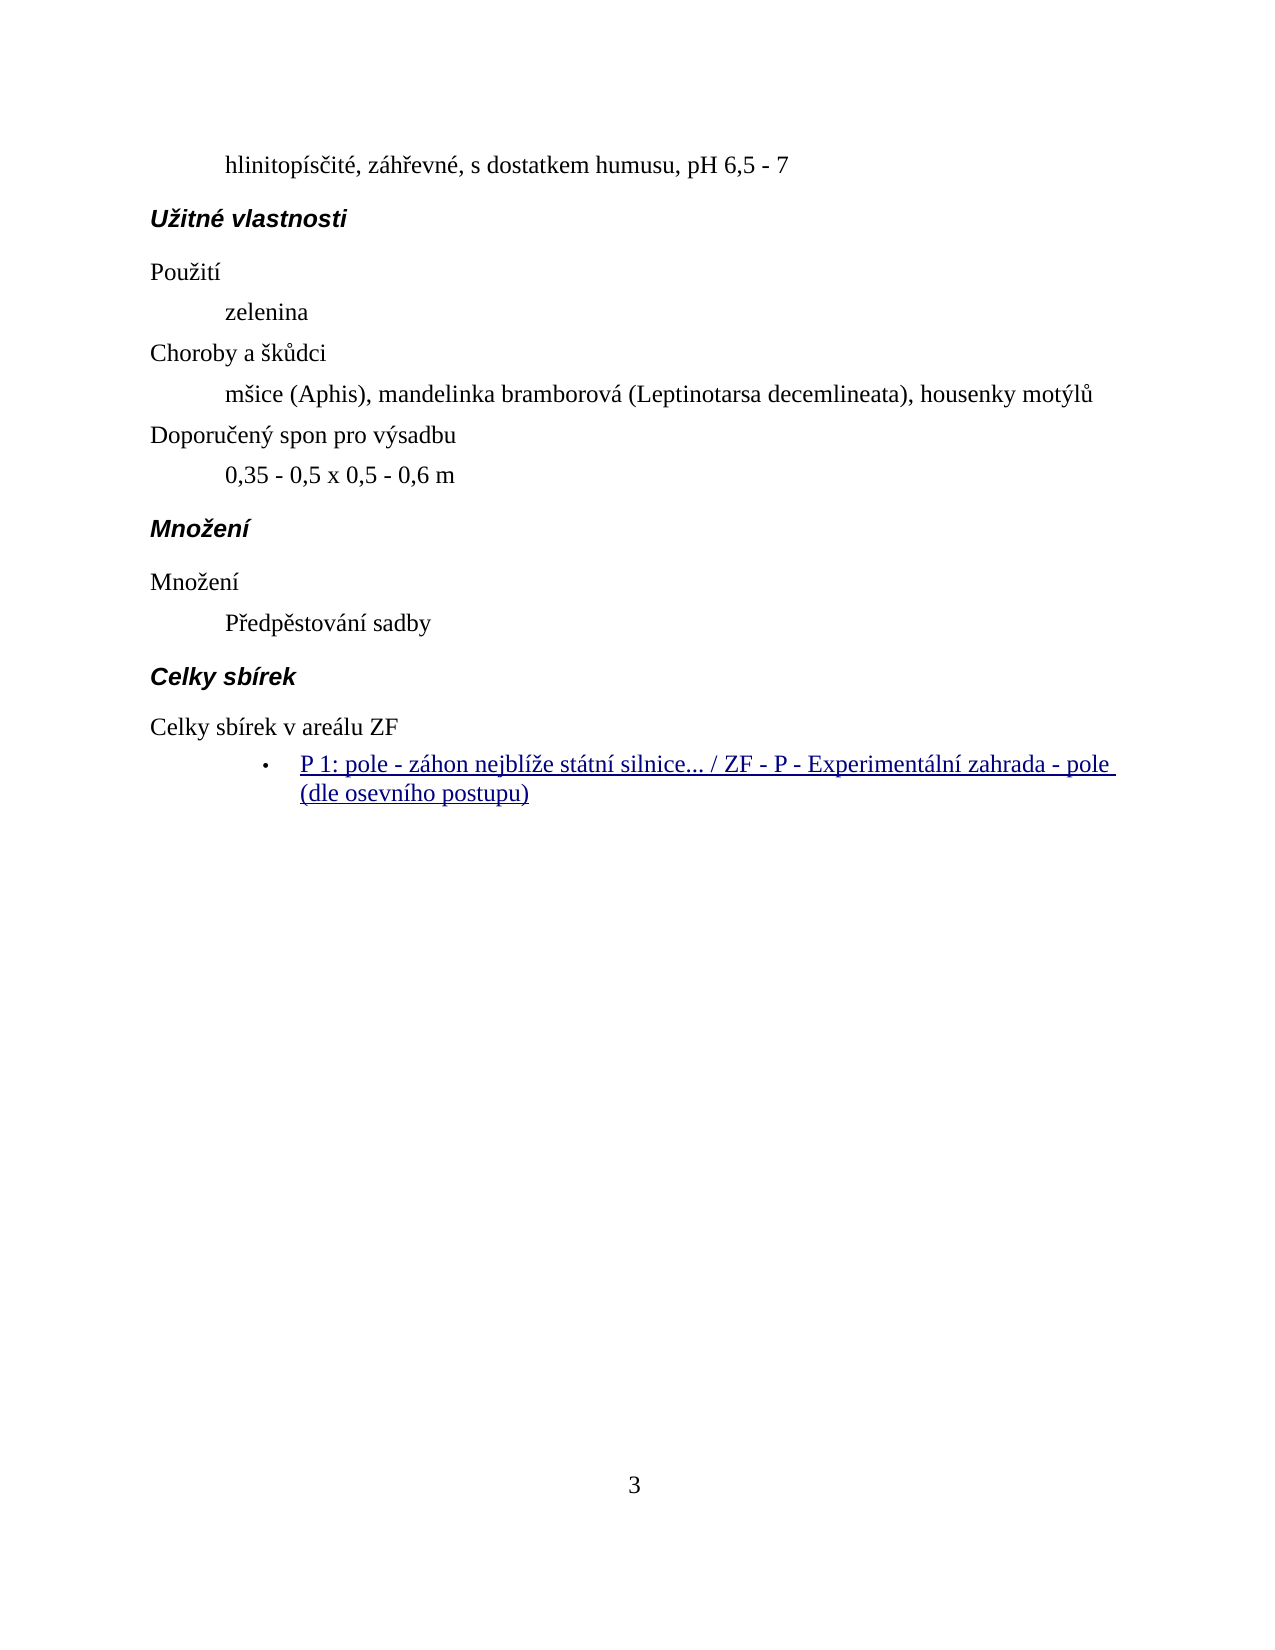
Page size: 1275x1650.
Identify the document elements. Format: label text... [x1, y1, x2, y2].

subtitle Celky sbírek [150, 662, 1125, 690]
text Množení [150, 567, 1125, 596]
subtitle Užitné vlastnosti [150, 204, 1125, 232]
text Použití [150, 257, 1125, 286]
text hlinitopísčité, záhřevné, s dostatkem humusu, pH 6,5 - 7 [225, 150, 1125, 179]
text Předpěstování sadby [225, 608, 1125, 637]
text mšice (Aphis), mandelinka bramborová (Leptinotarsa decemlineata), housenky motýlů [225, 379, 1125, 408]
text Celky sbírek v areálu ZF [150, 712, 1125, 740]
text zelenina [225, 297, 1125, 326]
text Choroby a škůdci [150, 338, 1125, 367]
subtitle Množení [150, 514, 1125, 543]
list P 1: pole - záhon nejblíže státní silnice... / ZF - P - Experimentální zahrada - pole (dle osevního postupu) [262, 749, 1125, 807]
text 0,35 - 0,5 x 0,5 - 0,6 m [225, 460, 1125, 489]
text Doporučený spon pro výsadbu [150, 420, 1125, 448]
